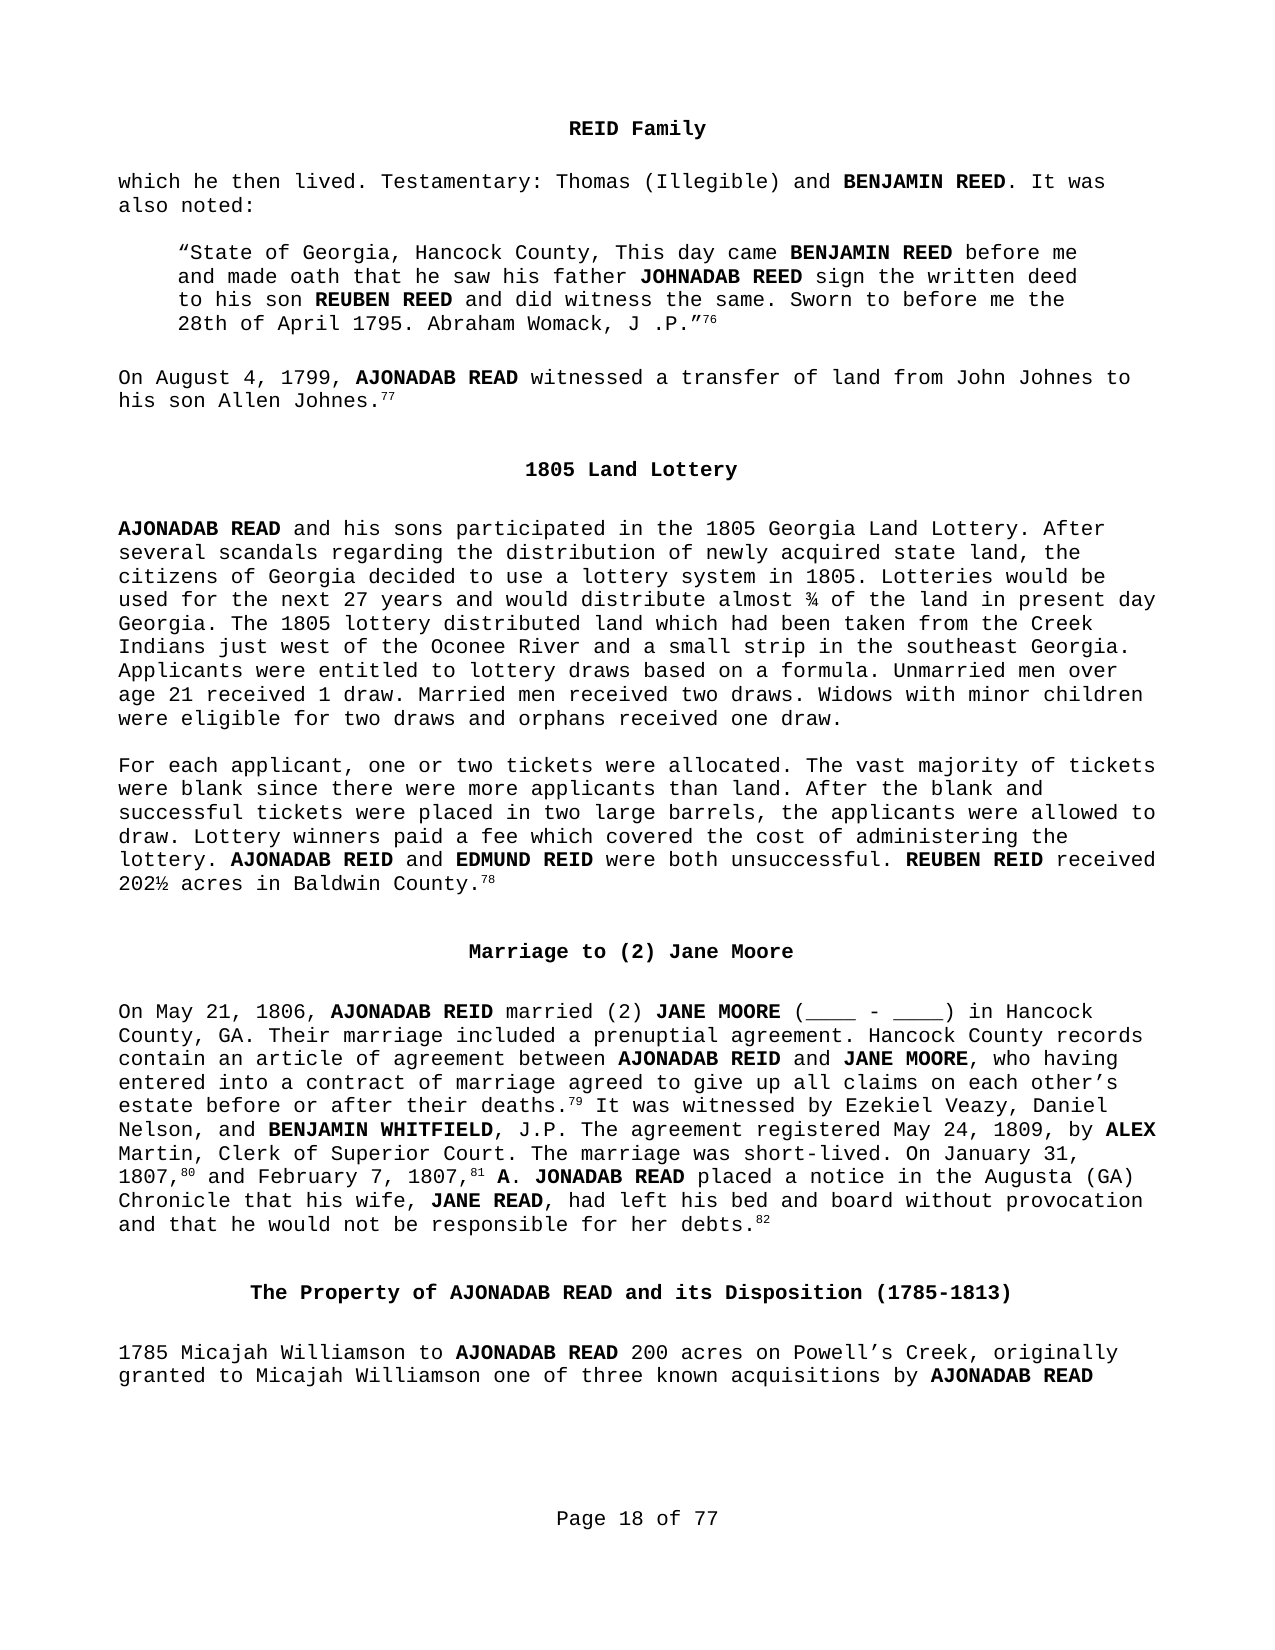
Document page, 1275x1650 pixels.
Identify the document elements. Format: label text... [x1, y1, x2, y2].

text 1785 Micajah Williamson to Ajonadab Read 200 acres on Powell’s Creek, originally granted to Micajah Williamson one of three known acquisitions by Ajonadab Read [118, 1342, 1157, 1389]
text “State of Georgia, Hancock County, This day came Benjamin Reed before me and made oath that he saw his father Johnadab Reed sign the written deed to his son Reuben Reed and did witness the same. Sworn to before me the 28th of April 1795. Abraham Womack, J .P.”76 [177, 242, 1098, 337]
text On May 21, 1806, Ajonadab Reid married (2) Jane Moore (____ - ____) in Hancock County, GA. Their marriage included a prenuptial agreement. Hancock County records contain an article of agreement between Ajonadab Reid and Jane Moore, who having entered into a contract of marriage agreed to give up all claims on each other’s estate before or after their deaths.79 It was witnessed by Ezekiel Veazy, Daniel Nelson, and Benjamin Whitfield, J.P. The agreement registered May 24, 1809, by Alex Martin, Clerk of Superior Court. The marriage was short-lived. On January 31, 1807,80 and February 7, 1807,81 A. Jonadab Read placed a notice in the Augusta (GA) Chronicle that his wife, Jane Read, had left his bed and board without provocation and that he would not be responsible for her debts.82 [118, 1001, 1157, 1237]
text Ajonadab Read and his sons participated in the 1805 Georgia Land Lottery. After several scandals regarding the distribution of newly acquired state land, the citizens of Georgia decided to use a lottery system in 1805. Lotteries would be used for the next 27 years and would distribute almost ¾ of the land in present day Georgia. The 1805 lottery distributed land which had been taken from the Creek Indians just west of the Oconee River and a small strip in the southeast Georgia. Applicants were entitled to lottery draws based on a formula. Unmarried men over age 21 received 1 draw. Married men received two draws. Widows with minor children were eligible for two draws and orphans received one draw. [118, 518, 1157, 731]
text which he then lived. Testamentary: Thomas (Illegible) and Benjamin Reed. It was also noted: [118, 171, 1157, 218]
subtitle The Property of Ajonadab Read and its Disposition (1785-1813) [118, 1282, 1157, 1306]
subtitle 1805 Land Lottery [118, 458, 1157, 482]
text For each applicant, one or two tickets were allocated. The vast majority of tickets were blank since there were more applicants than land. After the blank and successful tickets were placed in two large barrels, the applicants were allowed to draw. Lottery winners paid a fee which covered the cost of administering the lottery. Ajonadab Reid and Edmund Reid were both unsuccessful. Reuben Reid received 202½ acres in Baldwin County.78 [118, 755, 1157, 897]
subtitle Marriage to (2) Jane Moore [118, 941, 1157, 965]
text On August 4, 1799, Ajonadab Read witnessed a transfer of land from John Johnes to his son Allen Johnes.77 [118, 367, 1157, 414]
